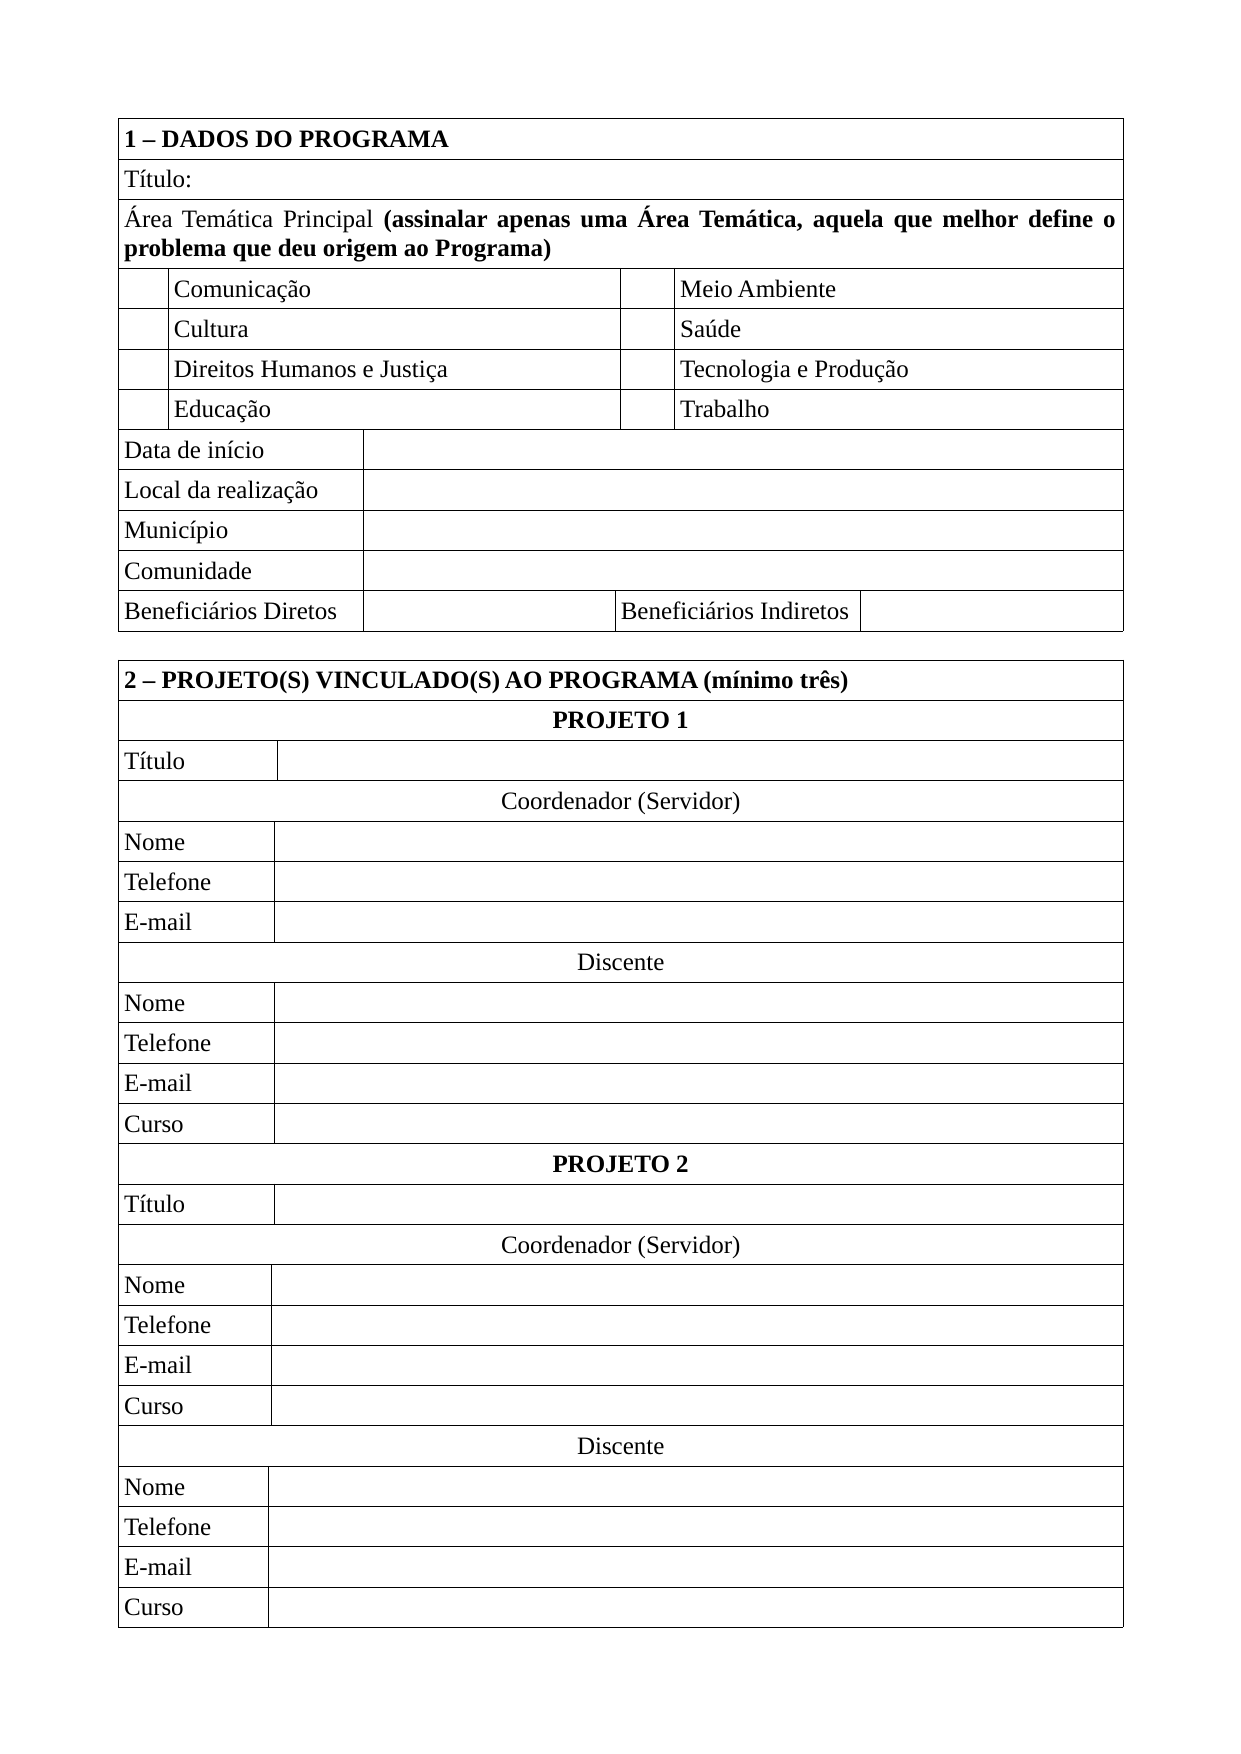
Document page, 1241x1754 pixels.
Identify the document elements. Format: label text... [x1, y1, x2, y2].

table_cell Telefone [119, 1306, 271, 1345]
table_cell Meio Ambiente [675, 269, 1123, 308]
table_cell [275, 1185, 1123, 1224]
table_cell Data de início [119, 430, 363, 469]
table_cell Beneficiários Diretos [119, 591, 363, 631]
table_cell [278, 741, 1123, 780]
table_cell Tecnologia e Produção [675, 350, 1123, 389]
table_cell Direitos Humanos e Justiça [169, 350, 620, 389]
table_cell [272, 1265, 1123, 1304]
table_cell [119, 350, 168, 389]
table_cell Educação [169, 390, 620, 429]
table_cell Discente [119, 1426, 1123, 1466]
table_cell Município [119, 511, 363, 550]
table_cell E-mail [119, 1064, 274, 1103]
table_cell [269, 1547, 1123, 1587]
table_cell [119, 309, 168, 348]
table_cell Nome [119, 983, 274, 1022]
table_cell [364, 551, 1123, 590]
table_cell Telefone [119, 862, 274, 901]
table_cell [269, 1467, 1123, 1506]
table_cell Nome [119, 822, 274, 861]
table_cell Área Temática Principal (assinalar apenas uma Área Temática, aquela que melhor define o problema que deu origem ao Programa) [119, 200, 1123, 268]
table_header 1 – DADOS DO PROGRAMA [119, 119, 1123, 158]
table_cell Título [119, 1185, 274, 1224]
table_cell [119, 390, 168, 429]
table_cell PROJETO 2 [119, 1144, 1123, 1183]
table_cell Coordenador (Servidor) [119, 1225, 1123, 1264]
table_cell [364, 430, 1123, 469]
table_cell Nome [119, 1265, 271, 1304]
table_cell Beneficiários Indiretos [616, 591, 860, 631]
table_cell Curso [119, 1386, 271, 1425]
table_cell E-mail [119, 1547, 268, 1587]
table_cell [275, 862, 1123, 901]
table_cell Cultura [169, 309, 620, 348]
table_cell [269, 1507, 1123, 1546]
table_cell [621, 269, 674, 308]
table_cell [364, 511, 1123, 550]
table_cell Local da realização [119, 470, 363, 510]
table_cell [275, 1064, 1123, 1103]
table_cell Saúde [675, 309, 1123, 348]
table_cell Título: [119, 160, 1123, 199]
table_cell Curso [119, 1104, 274, 1143]
table_cell Coordenador (Servidor) [119, 781, 1123, 821]
table_cell [861, 591, 1123, 631]
table_cell Curso [119, 1588, 268, 1627]
table_cell [275, 983, 1123, 1022]
table_cell [272, 1346, 1123, 1385]
table_cell [275, 1104, 1123, 1143]
table_cell Título [119, 741, 277, 780]
table_cell PROJETO 1 [119, 701, 1123, 740]
table_cell Comunicação [169, 269, 620, 308]
table_cell [119, 269, 168, 308]
table_cell [621, 390, 674, 429]
table_cell [272, 1306, 1123, 1345]
table_cell [272, 1386, 1123, 1425]
table_cell Trabalho [675, 390, 1123, 429]
table_cell [269, 1588, 1123, 1627]
table_cell E-mail [119, 902, 274, 942]
table_cell [621, 350, 674, 389]
table_cell Nome [119, 1467, 268, 1506]
table_cell Discente [119, 943, 1123, 982]
table_cell [364, 591, 615, 631]
table_cell [364, 470, 1123, 510]
table_header 2 – PROJETO(S) VINCULADO(S) AO PROGRAMA (mínimo três) [119, 661, 1123, 700]
table_cell Telefone [119, 1023, 274, 1063]
table_cell [275, 902, 1123, 942]
table_cell [621, 309, 674, 348]
table_cell [275, 1023, 1123, 1063]
table_cell [275, 822, 1123, 861]
table_cell E-mail [119, 1346, 271, 1385]
table_cell Telefone [119, 1507, 268, 1546]
table_cell Comunidade [119, 551, 363, 590]
